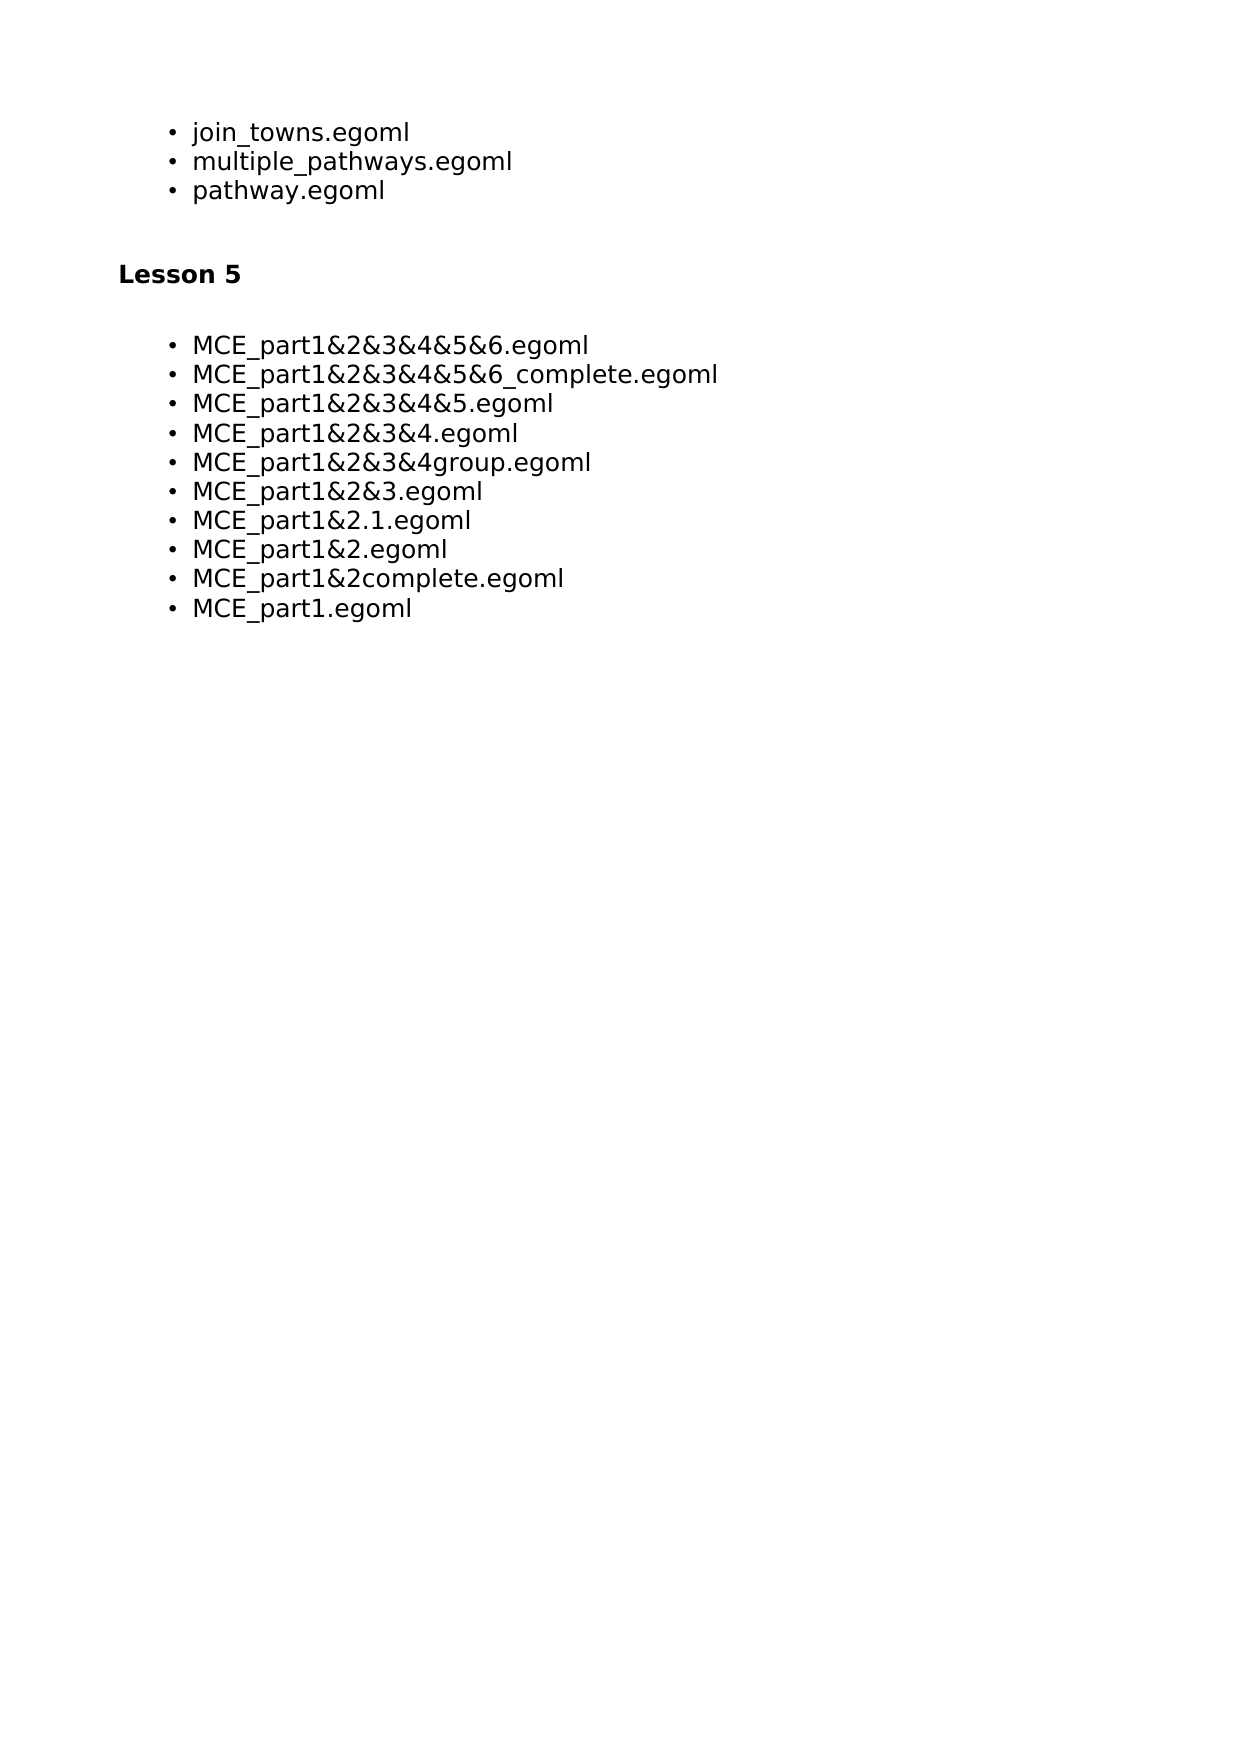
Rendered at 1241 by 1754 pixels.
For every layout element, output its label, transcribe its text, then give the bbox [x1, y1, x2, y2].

list join_towns.egoml [177, 118, 1122, 147]
list MCE_part1&2complete.egoml [177, 564, 1122, 594]
list MCE_part1&2.egoml [177, 535, 1122, 564]
list MCE_part1&2&3.egoml [177, 477, 1122, 506]
list MCE_part1&2&3&4group.egoml [177, 448, 1122, 477]
list MCE_part1&2&3&4&5.egoml [177, 389, 1122, 419]
list pathway.egoml [177, 176, 1122, 206]
list multiple_pathways.egoml [177, 147, 1122, 176]
list MCE_part1&2&3&4&5&6_complete.egoml [177, 360, 1122, 389]
list MCE_part1&2.1.egoml [177, 506, 1122, 535]
list MCE_part1&2&3&4.egoml [177, 419, 1122, 448]
list MCE_part1.egoml [177, 594, 1122, 623]
subtitle Lesson 5 [118, 260, 1122, 289]
list MCE_part1&2&3&4&5&6.egoml [177, 331, 1122, 360]
